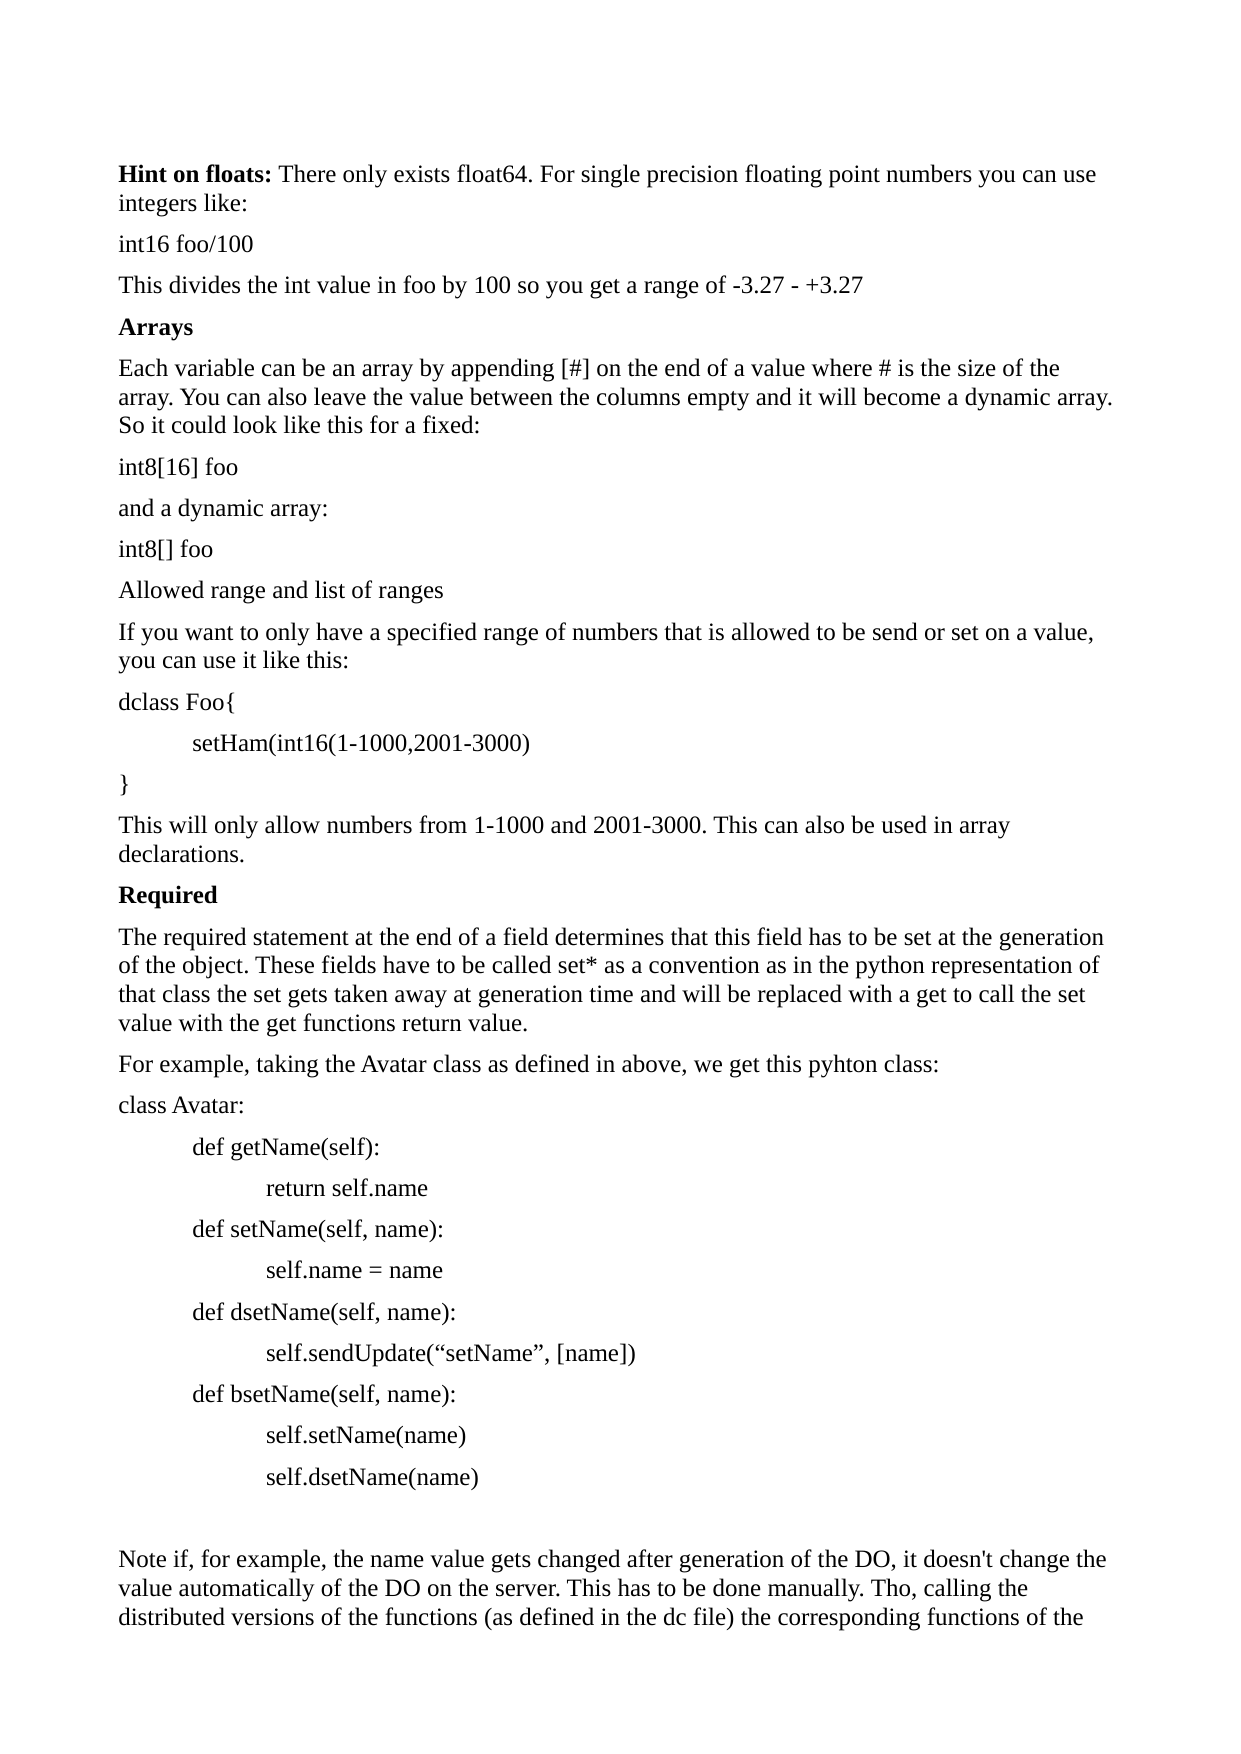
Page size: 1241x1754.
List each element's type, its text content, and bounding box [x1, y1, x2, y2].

text def getName(self): [118, 1132, 1122, 1161]
text int16 foo/100 [118, 229, 1122, 258]
text def bsetName(self, name): [118, 1379, 1122, 1408]
text def setName(self, name): [118, 1214, 1122, 1243]
text int8[16] foo [118, 452, 1122, 481]
text Arrays [118, 312, 1122, 341]
text def dsetName(self, name): [118, 1297, 1122, 1326]
text class Avatar: [118, 1091, 1122, 1119]
text self.sendUpdate(“setName”, [name]) [118, 1338, 1122, 1367]
text int8[] foo [118, 534, 1122, 563]
text For example, taking the Avatar class as defined in above, we get this pyhton class: [118, 1049, 1122, 1078]
text dclass Foo{ [118, 687, 1122, 716]
text } [118, 769, 1122, 798]
text Allowed range and list of ranges [118, 576, 1122, 604]
text setHam(int16(1-1000,2001-3000) [118, 728, 1122, 757]
text If you want to only have a specified range of numbers that is allowed to be send or set on a value, you can use it like this: [118, 617, 1122, 674]
text Each variable can be an array by appending [#] on the end of a value where # is the size of the array. You can also leave the value between the columns empty and it will become a dynamic array. So it could look like this for a fixed: [118, 353, 1122, 439]
text Note if, for example, the name value gets changed after generation of the DO, it doesn't change the value automatically of the DO on the server. This has to be done manually. Tho, calling the distributed versions of the functions (as defined in the dc file) the corresponding functions of the [118, 1544, 1122, 1631]
text self.setName(name) [118, 1421, 1122, 1449]
text This will only allow numbers from 1-1000 and 2001-3000. This can also be used in array declarations. [118, 811, 1122, 868]
text and a dynamic array: [118, 493, 1122, 522]
text Hint on floats: There only exists float64. For single precision floating point numbers you can use integers like: [118, 159, 1122, 217]
text self.name = name [118, 1256, 1122, 1284]
text This divides the int value in foo by 100 so you get a range of -3.27 - +3.27 [118, 271, 1122, 299]
text The required statement at the end of a field determines that this field has to be set at the generation of the object. These fields have to be called set* as a convention as in the python representation of that class the set gets taken away at generation time and will be replaced with a get to call the set value with the get functions return value. [118, 922, 1122, 1037]
text self.dsetName(name) [118, 1462, 1122, 1491]
text return self.name [118, 1173, 1122, 1202]
text Required [118, 881, 1122, 909]
